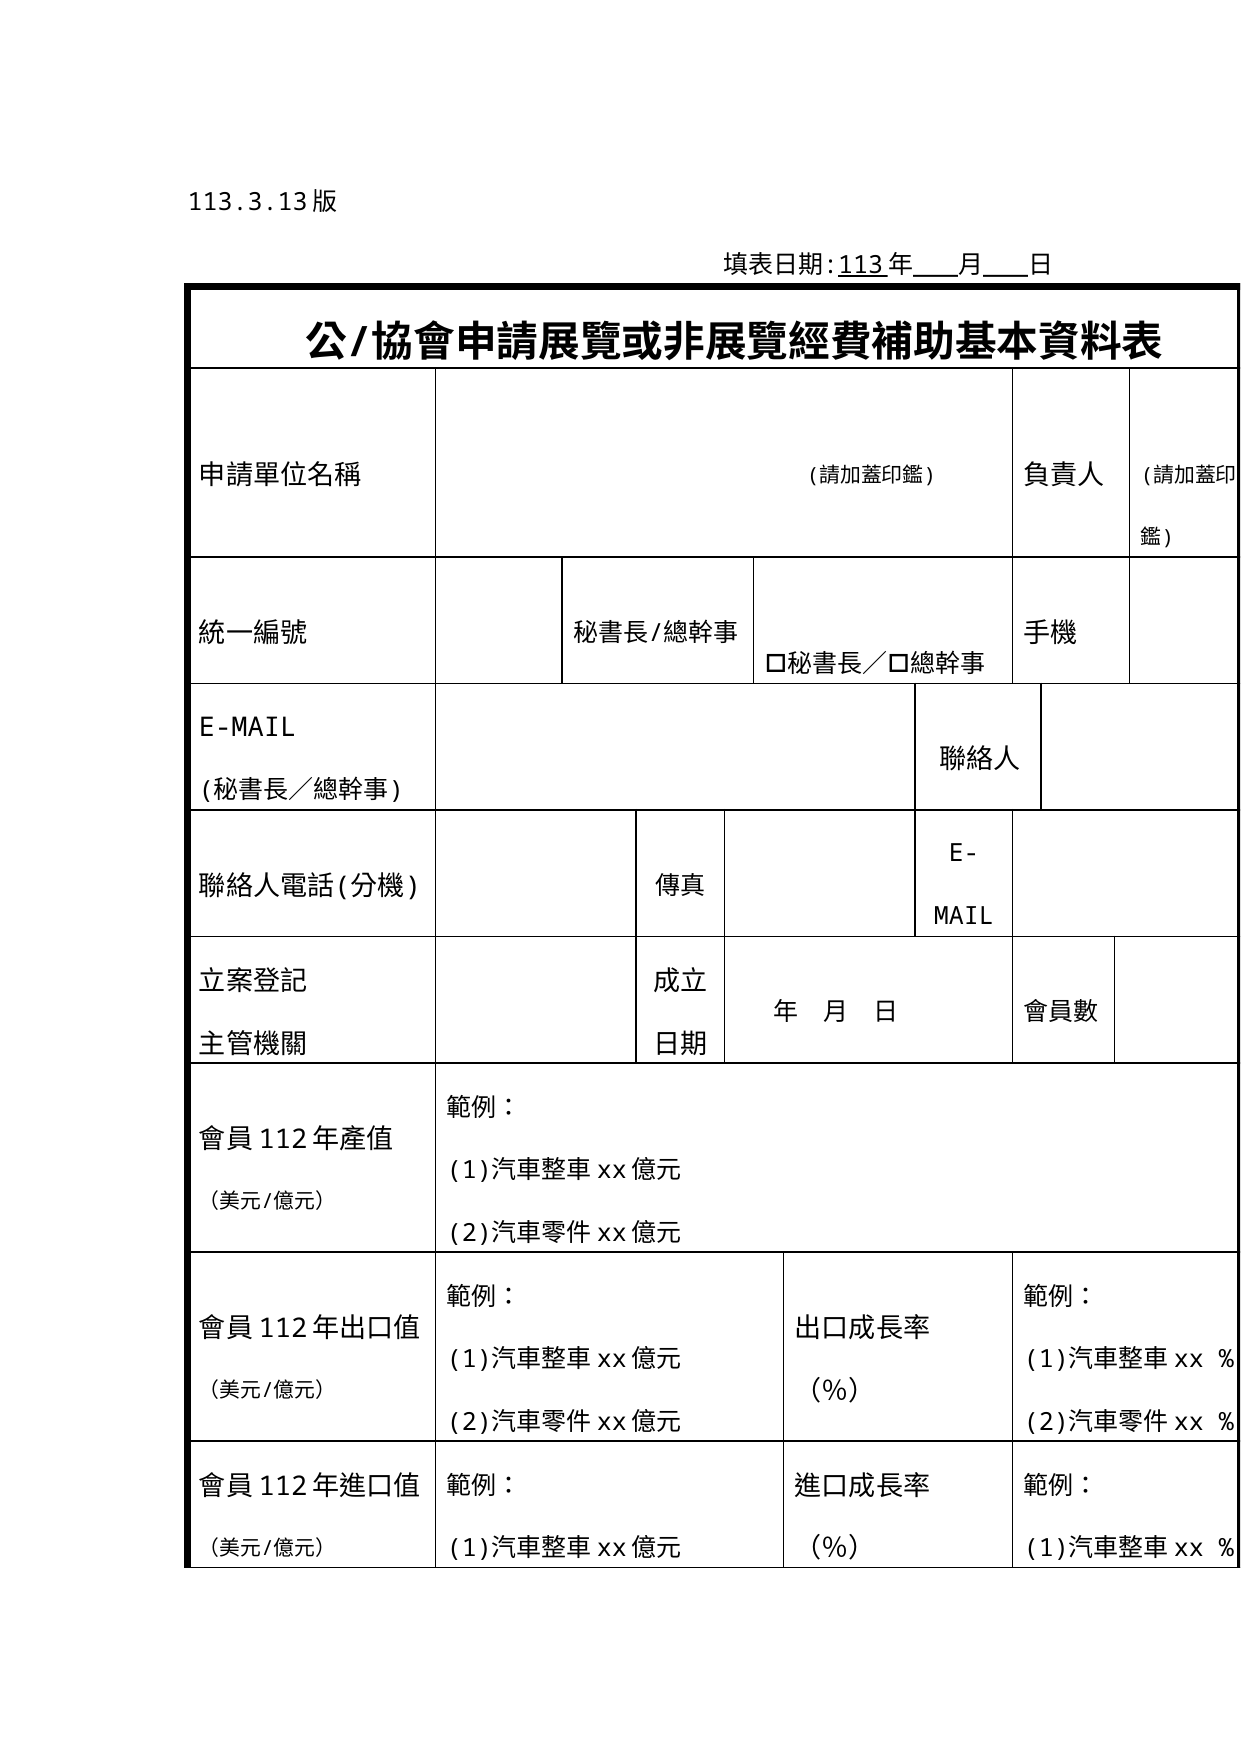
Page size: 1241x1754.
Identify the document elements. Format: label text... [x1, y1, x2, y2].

table_cell 範例： (1)汽車整車xx億元 [436, 1442, 783, 1567]
table_cell 範例： (1)汽車整車xx % (2)汽車零件xx % [1013, 1253, 1237, 1440]
table_cell 會員數 [1013, 937, 1114, 1062]
table_cell 手機 [1013, 558, 1129, 682]
table_cell [1042, 684, 1237, 809]
table_cell 會員112年出口值 （美元/億元） [191, 1253, 435, 1440]
text 113.3.13版 [187, 158, 1053, 221]
table_cell [1115, 937, 1237, 1062]
table_cell E-MAIL [916, 811, 1012, 936]
table_cell 秘書長／總幹事 [754, 558, 1012, 682]
table_cell 年 月 日 [725, 937, 1012, 1062]
table_cell [725, 811, 914, 936]
table_cell 秘書長/總幹事 [563, 558, 753, 682]
table_cell 範例： (1)汽車整車xx % [1013, 1442, 1237, 1567]
table_cell 範例： (1)汽車整車xx億元 (2)汽車零件xx億元 [436, 1064, 1237, 1251]
table_cell 統一編號 [191, 558, 435, 682]
table_cell [436, 684, 914, 809]
table_cell E-MAIL (秘書長／總幹事) [191, 684, 435, 809]
table_cell [1130, 558, 1237, 682]
table_cell 聯絡人 [916, 684, 1040, 809]
table_cell (請加蓋印鑑) [1130, 369, 1237, 556]
table_cell 成立日期 [637, 937, 724, 1062]
table_cell 傳真 [637, 811, 724, 936]
table_header 公/協會申請展覽或非展覽經費補助基本資料表 [191, 290, 1237, 367]
table_cell (請加蓋印鑑) [436, 369, 1012, 556]
table_cell [436, 558, 561, 682]
table_cell 範例： (1)汽車整車xx億元 (2)汽車零件xx億元 [436, 1253, 783, 1440]
table_cell 出口成長率（％） [784, 1253, 1012, 1440]
table_cell 負責人 [1013, 369, 1129, 556]
table_cell 會員112年產值 （美元/億元） [191, 1064, 435, 1251]
table_cell [436, 937, 635, 1062]
table_cell 聯絡人電話(分機) [191, 811, 435, 936]
table_cell 立案登記 主管機關 [191, 937, 435, 1062]
table_cell 會員112年進口值 （美元/億元） [191, 1442, 435, 1567]
table_cell 申請單位名稱 [191, 369, 435, 556]
text 填表日期:113年___月___日 [187, 221, 1053, 283]
table_cell [1013, 811, 1237, 936]
table_cell [436, 811, 635, 936]
table_cell 進口成長率（％） [784, 1442, 1012, 1567]
